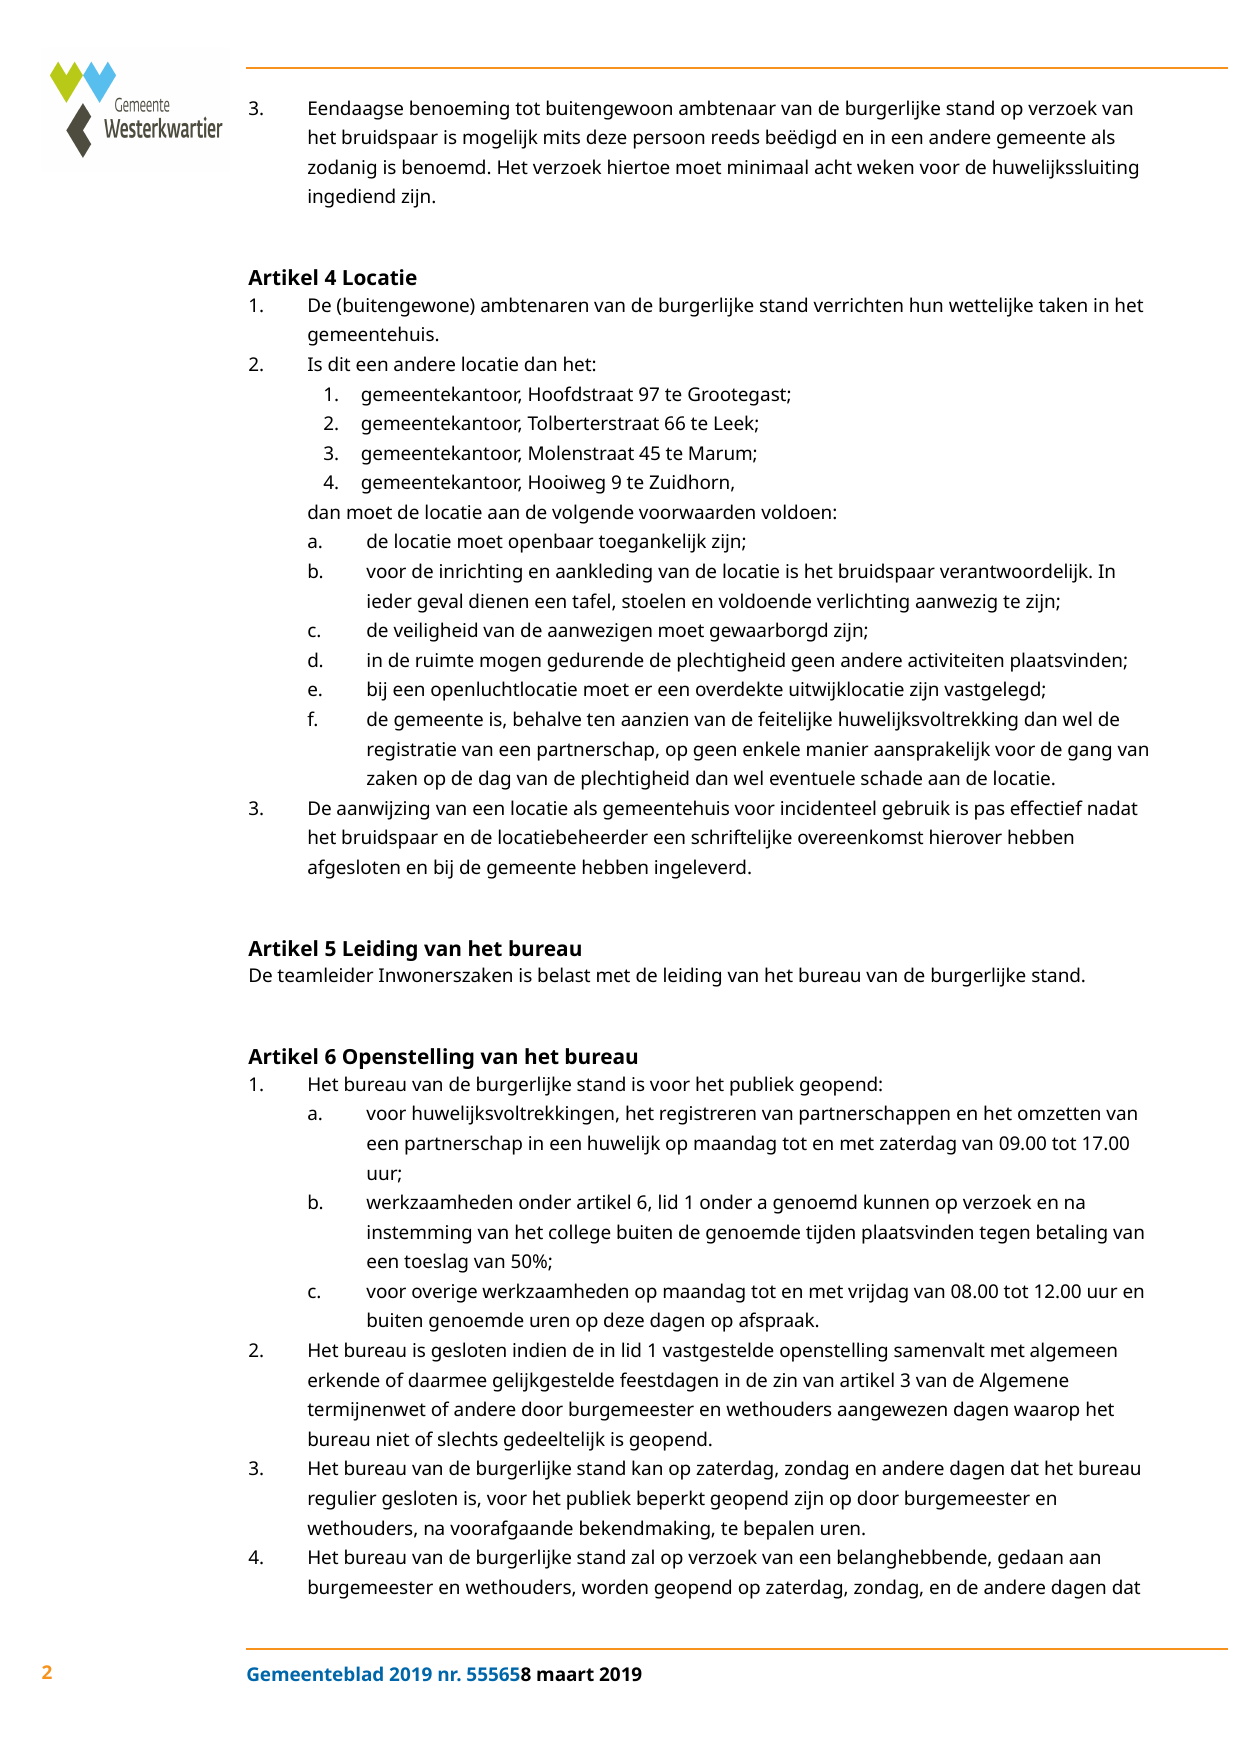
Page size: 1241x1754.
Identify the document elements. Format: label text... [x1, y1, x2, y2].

list voor de inrichting en aankleding van de locatie is het bruidspaar verantwoordelijk. In ieder geval dienen een tafel, stoelen en voldoende verlichting aanwezig te zijn; [307, 558, 1152, 613]
list werkzaamheden onder artikel 6, lid 1 onder a genoemd kunnen op verzoek en na instemming van het college buiten de genoemde tijden plaatsvinden tegen betaling van een toeslag van 50%; [307, 1189, 1152, 1274]
list Het bureau is gesloten indien de in lid 1 vastgestelde openstelling samenvalt met algemeen erkende of daarmee gelijkgestelde feestdagen in de zin van artikel 3 van de Algemene termijnenwet of andere door burgemeester en wethouders aangewezen dagen waarop het bureau niet of slechts gedeeltelijk is geopend. [248, 1337, 1152, 1452]
list bij een openluchtlocatie moet er een overdekte uitwijklocatie zijn vastgelegd; [307, 677, 1152, 702]
text Artikel 5 Leiding van het bureau [248, 934, 1152, 962]
list Het bureau van de burgerlijke stand zal op verzoek van een belanghebbende, gedaan aan burgemeester en wethouders, worden geopend op zaterdag, zondag, en de andere dagen dat [248, 1544, 1152, 1599]
list gemeentekantoor, Hooiweg 9 te Zuidhorn, [323, 469, 1152, 495]
list voor overige werkzaamheden op maandag tot en met vrijdag van 08.00 tot 12.00 uur en buiten genoemde uren op deze dagen op afspraak. [307, 1278, 1152, 1333]
list in de ruimte mogen gedurende de plechtigheid geen andere activiteiten plaatsvinden; [307, 647, 1152, 673]
list gemeentekantoor, Tolberterstraat 66 te Leek; [323, 410, 1152, 436]
list gemeentekantoor, Hoofdstraat 97 te Grootegast; [323, 381, 1152, 406]
list Is dit een andere locatie dan het: [248, 351, 1152, 377]
picture [41, 47, 231, 172]
list De aanwijzing van een locatie als gemeentehuis voor incidenteel gebruik is pas effectief nadat het bruidspaar en de locatiebeheerder een schriftelijke overeenkomst hierover hebben afgesloten en bij de gemeente hebben ingeleverd. [248, 795, 1152, 880]
list De (buitengewone) ambtenaren van de burgerlijke stand verrichten hun wettelijke taken in het gemeentehuis. [248, 292, 1152, 347]
list Eendaagse benoeming tot buitengewoon ambtenaar van de burgerlijke stand op verzoek van het bruidspaar is mogelijk mits deze persoon reeds beëdigd en in een andere gemeente als zodanig is benoemd. Het verzoek hiertoe moet minimaal acht weken voor de huwelijkssluiting ingediend zijn. [248, 95, 1152, 209]
list Het bureau van de burgerlijke stand is voor het publiek geopend: [248, 1071, 1152, 1097]
list gemeentekantoor, Molenstraat 45 te Marum; [323, 440, 1152, 466]
list de veiligheid van de aanwezigen moet gewaarborgd zijn; [307, 617, 1152, 643]
list de locatie moet openbaar toegankelijk zijn; [307, 529, 1152, 554]
list de gemeente is, behalve ten aanzien van de feitelijke huwelijksvoltrekking dan wel de registratie van een partnerschap, op geen enkele manier aansprakelijk voor de gang van zaken op de dag van de plechtigheid dan wel eventuele schade aan de locatie. [307, 706, 1152, 791]
list Het bureau van de burgerlijke stand kan op zaterdag, zondag en andere dagen dat het bureau regulier gesloten is, voor het publiek beperkt geopend zijn op door burgemeester en wethouders, na voorafgaande bekendmaking, te bepalen uren. [248, 1456, 1152, 1540]
list dan moet de locatie aan de volgende voorwaarden voldoen: [248, 499, 1152, 525]
text De teamleider Inwonerszaken is belast met de leiding van het bureau van de burgerlijke stand. [248, 962, 1152, 988]
text Artikel 6 Openstelling van het bureau [248, 1042, 1152, 1071]
text Artikel 4 Locatie [248, 263, 1152, 292]
list voor huwelijksvoltrekkingen, het registreren van partnerschappen en het omzetten van een partnerschap in een huwelijk op maandag tot en met zaterdag van 09.00 tot 17.00 uur; [307, 1101, 1152, 1185]
